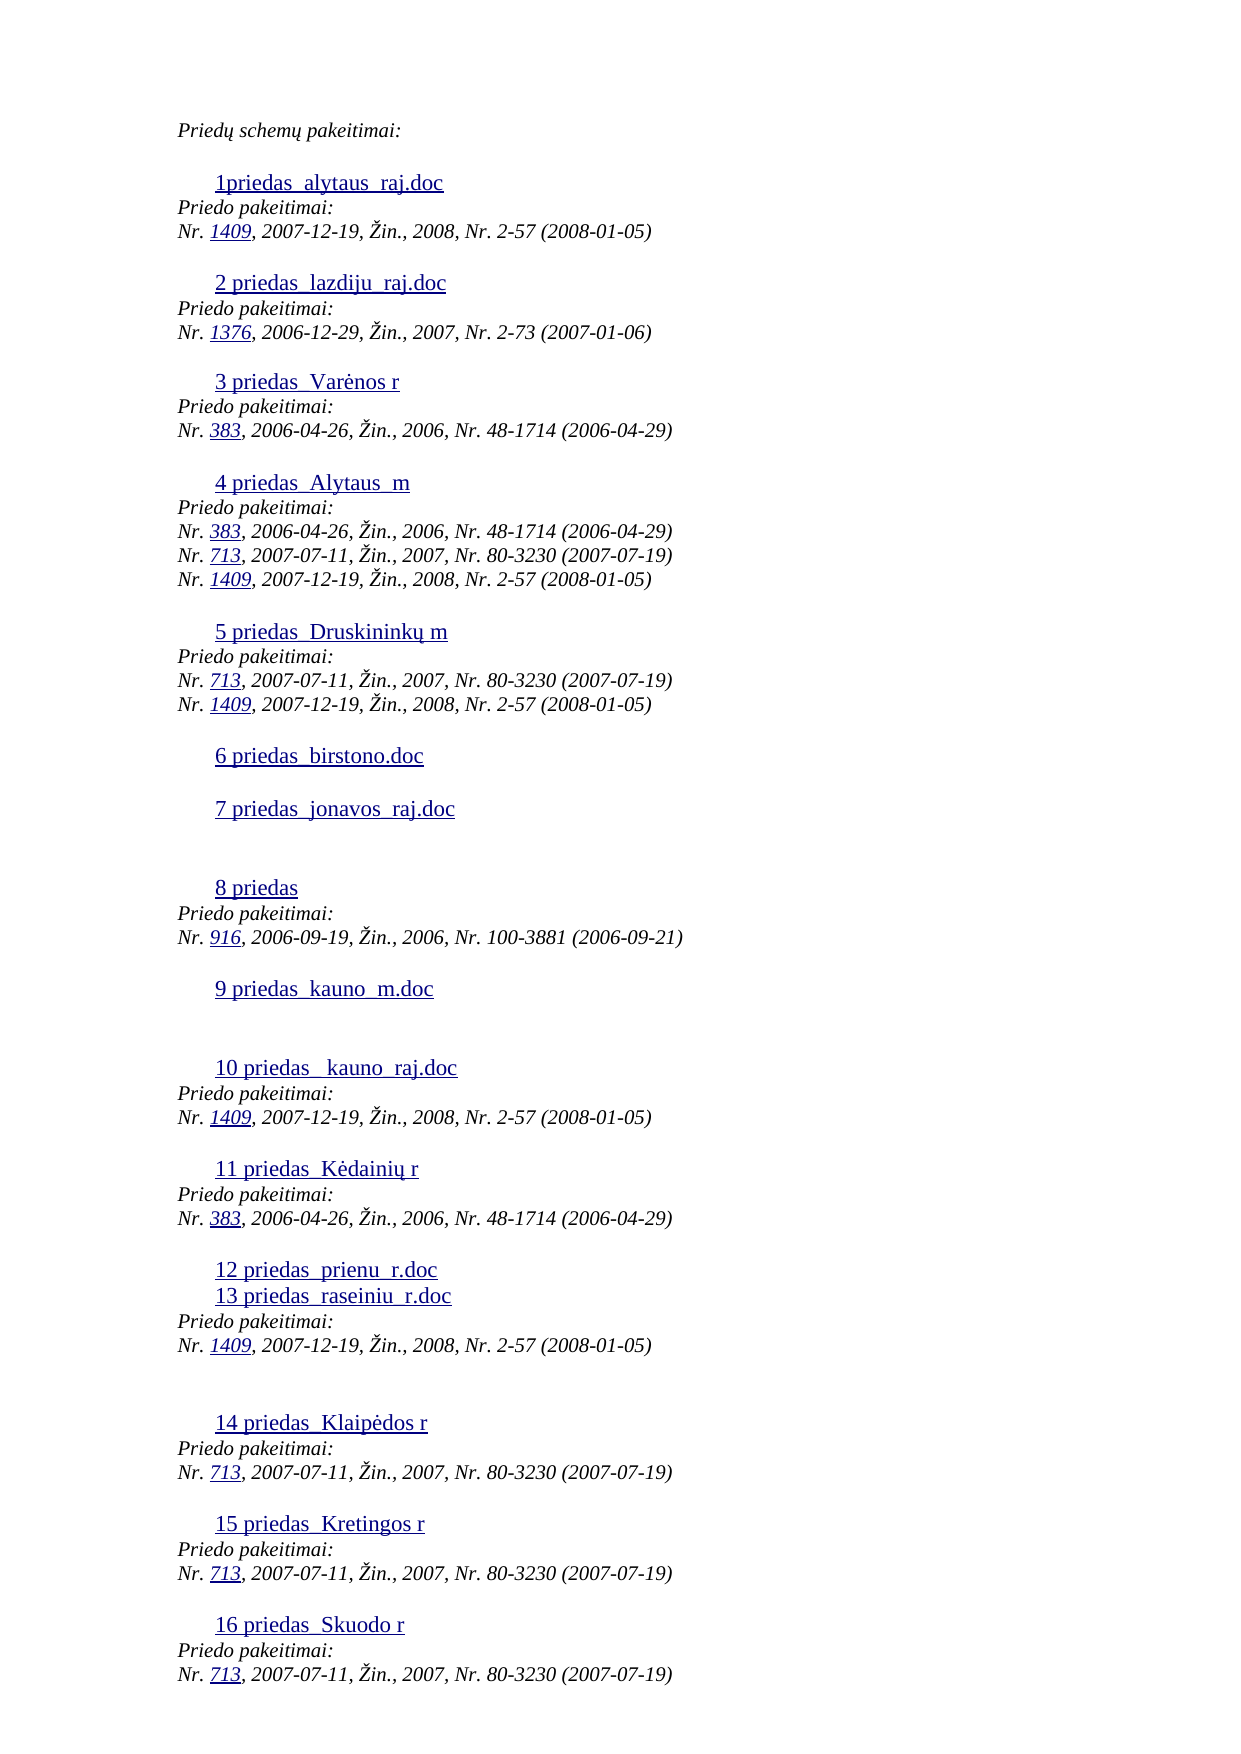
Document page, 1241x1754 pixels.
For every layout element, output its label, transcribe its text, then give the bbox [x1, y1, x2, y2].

text 7 priedas_jonavos_raj.doc [215, 795, 1122, 822]
text Priedo pakeitimai: [177, 1637, 1122, 1662]
text 2 priedas_lazdiju_raj.doc [215, 269, 1122, 296]
text Nr. 713, 2007-07-11, Žin., 2007, Nr. 80-3230 (2007-07-19) [177, 1662, 1196, 1686]
text Priedo pakeitimai: [177, 296, 1122, 320]
text Nr. 713, 2007-07-11, Žin., 2007, Nr. 80-3230 (2007-07-19) [177, 1561, 1196, 1585]
text Nr. 916, 2006-09-19, Žin., 2006, Nr. 100-3881 (2006-09-21) [177, 925, 1211, 949]
text Priedo pakeitimai: [177, 394, 1122, 418]
text Priedo pakeitimai: [177, 1081, 1122, 1105]
text 14 priedas_Klaipėdos r [215, 1409, 1122, 1436]
text Nr. 383, 2006-04-26, Žin., 2006, Nr. 48-1714 (2006-04-29) [177, 418, 1196, 442]
text 3 priedas_Varėnos r [215, 368, 1122, 394]
text Priedo pakeitimai: [177, 1309, 1122, 1333]
text 16 priedas_Skuodo r [215, 1611, 1122, 1637]
text 4 priedas_Alytaus_m [215, 469, 1122, 495]
text 10 priedas_ kauno_raj.doc [215, 1054, 1122, 1081]
text 9 priedas_kauno_m.doc [215, 975, 1122, 1002]
text Priedo pakeitimai: [177, 195, 1122, 219]
text Nr. 1409, 2007-12-19, Žin., 2008, Nr. 2-57 (2008-01-05) [177, 219, 1122, 243]
text Nr. 713, 2007-07-11, Žin., 2007, Nr. 80-3230 (2007-07-19) [177, 1460, 1196, 1484]
text Priedų schemų pakeitimai: [177, 118, 1122, 142]
text Nr. 1409, 2007-12-19, Žin., 2008, Nr. 2-57 (2008-01-05) [177, 1333, 1122, 1357]
text 15 priedas_Kretingos r [215, 1510, 1122, 1537]
text Priedo pakeitimai: [177, 1537, 1122, 1561]
text Nr. 383, 2006-04-26, Žin., 2006, Nr. 48-1714 (2006-04-29) [177, 1206, 1196, 1229]
text Priedo pakeitimai: [177, 644, 1122, 668]
text Priedo pakeitimai: [177, 1436, 1122, 1460]
text Nr. 383, 2006-04-26, Žin., 2006, Nr. 48-1714 (2006-04-29) [177, 519, 1196, 543]
text Priedo pakeitimai: [177, 901, 1122, 925]
text 11 priedas_Kėdainių r [215, 1155, 1122, 1181]
text Nr. 713, 2007-07-11, Žin., 2007, Nr. 80-3230 (2007-07-19) [177, 543, 1196, 567]
text 6 priedas_birstono.doc [215, 743, 1122, 769]
text Nr. 1409, 2007-12-19, Žin., 2008, Nr. 2-57 (2008-01-05) [177, 567, 1122, 591]
text 1priedas_alytaus_raj.doc [215, 168, 1122, 195]
text 5 priedas_Druskininkų m [215, 618, 1122, 644]
text 12 priedas_prienu_r.doc [215, 1256, 1122, 1282]
text Priedo pakeitimai: [177, 495, 1122, 519]
text Priedo pakeitimai: [177, 1181, 1122, 1206]
text Nr. 713, 2007-07-11, Žin., 2007, Nr. 80-3230 (2007-07-19) [177, 668, 1196, 692]
text 8 priedas [215, 874, 1122, 901]
text 13 priedas_raseiniu_r.doc [215, 1282, 1122, 1309]
text Nr. 1409, 2007-12-19, Žin., 2008, Nr. 2-57 (2008-01-05) [177, 1105, 1122, 1129]
text Nr. 1409, 2007-12-19, Žin., 2008, Nr. 2-57 (2008-01-05) [177, 692, 1122, 716]
text Nr. 1376, 2006-12-29, Žin., 2007, Nr. 2-73 (2007-01-06) [177, 320, 1181, 344]
